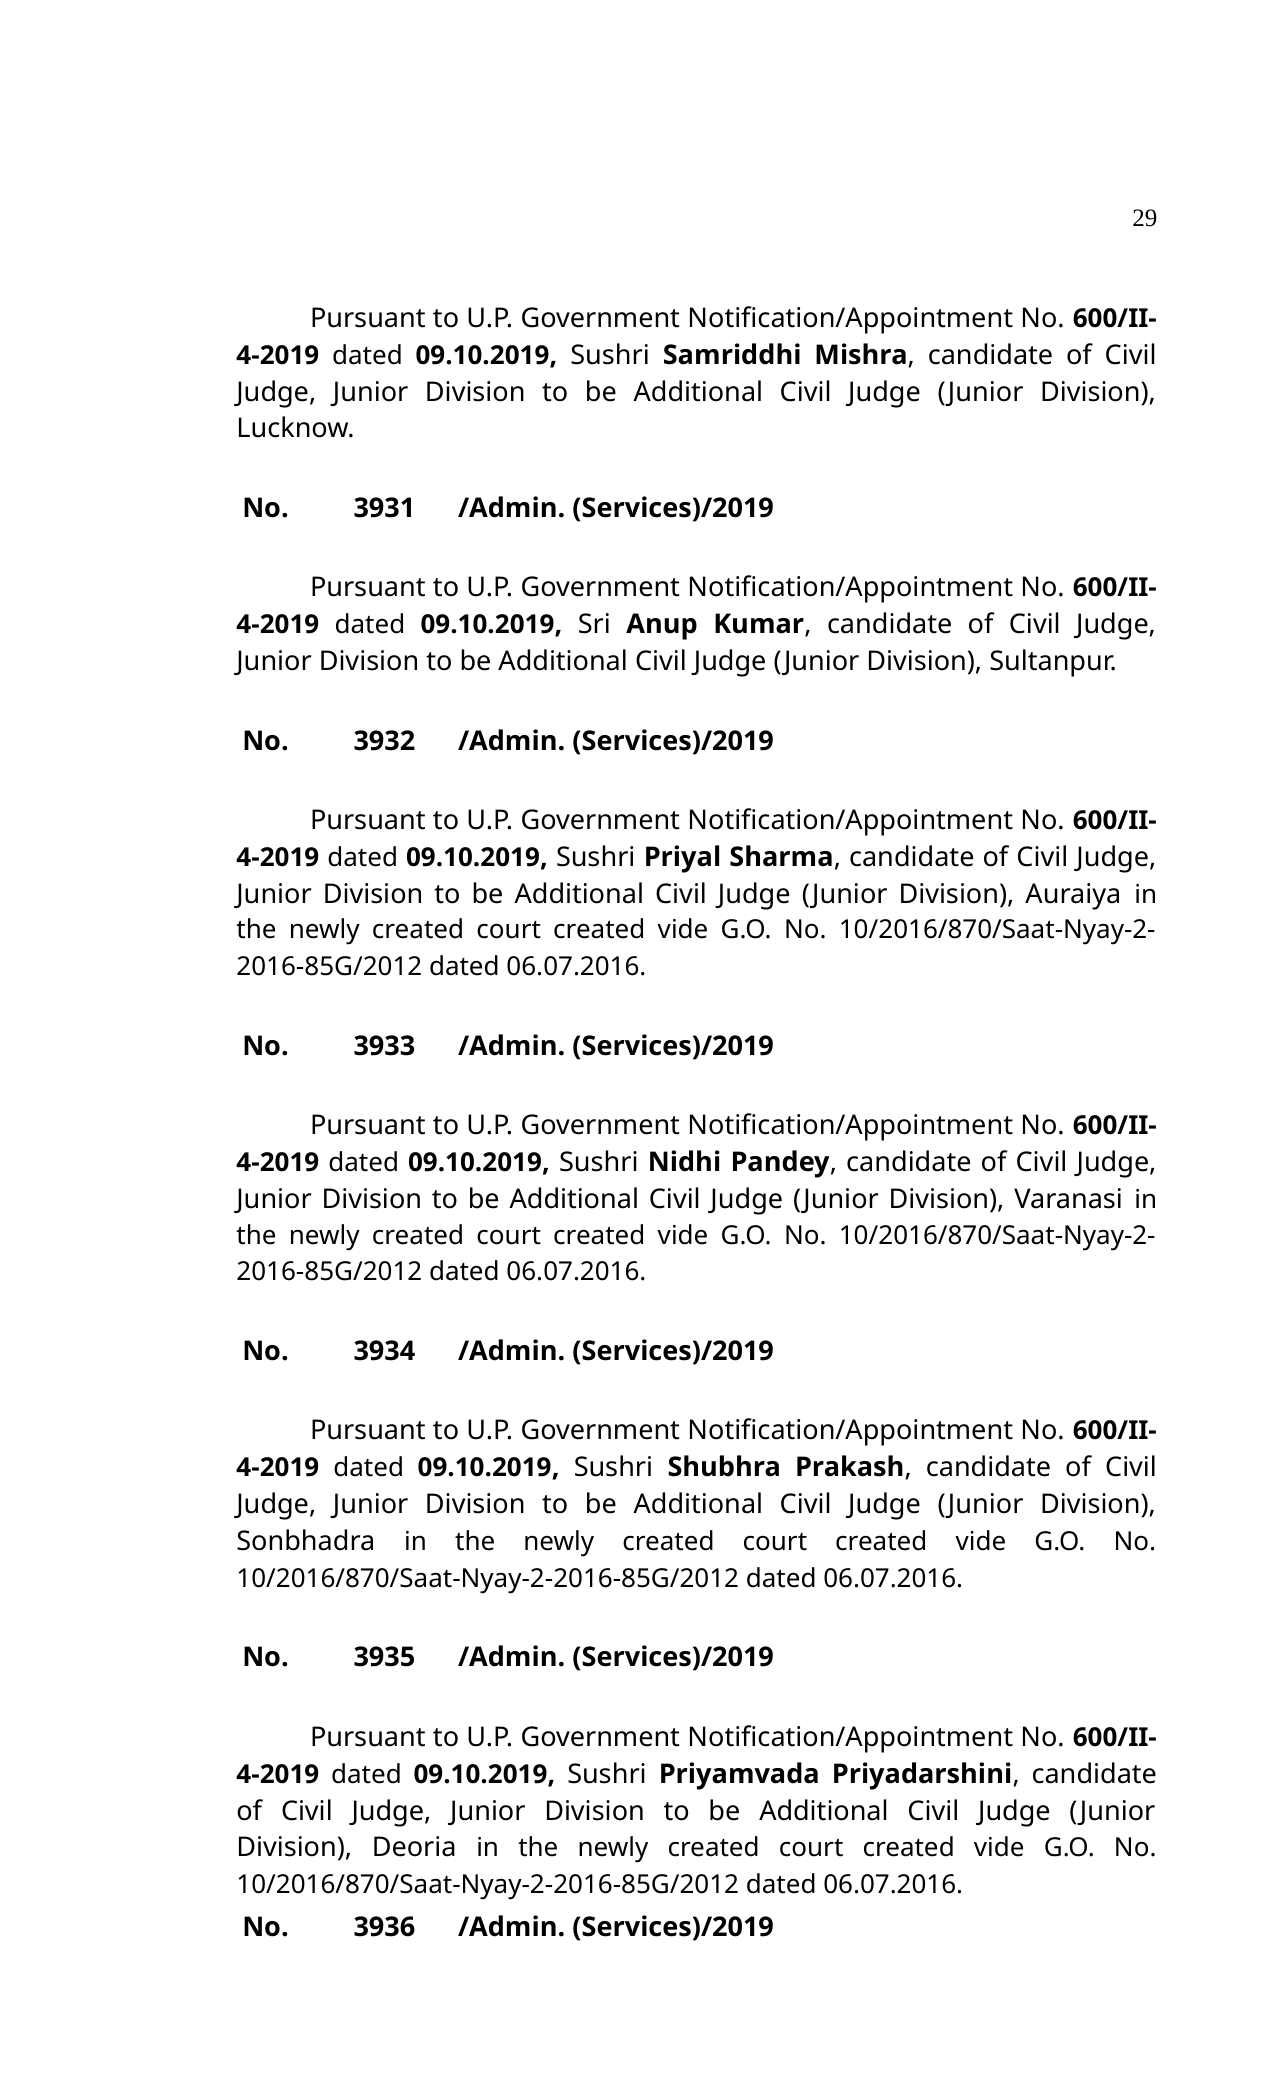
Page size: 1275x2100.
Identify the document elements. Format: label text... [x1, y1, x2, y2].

table_header [310, 483, 452, 531]
table_header [310, 1632, 452, 1680]
text Pursuant to U.P. Government Notification/Appointment No. 600/II-4-2019 dated 09.10.2019, Sri Anup Kumar, candidate of Civil Judge, Junior Division to be Additional Civil Judge (Junior Division), Sultanpur. [236, 568, 1157, 678]
text Pursuant to U.P. Government Notification/Appointment No. 600/II-4-2019 dated 09.10.2019, Sushri Priyamvada Priyadarshini, candidate of Civil Judge, Junior Division to be Additional Civil Judge (Junior Division), Deoria in the newly created court created vide G.O. No. 10/2016/870/Saat-Nyay-2-2016-85G/2012 dated 06.07.2016. [236, 1717, 1157, 1902]
table_header No. [236, 1020, 310, 1069]
table_header No. [236, 1632, 310, 1680]
table_header /Admin. (Services)/2019 [452, 1326, 811, 1374]
table_header No. [236, 1902, 310, 1950]
table_header No. [236, 715, 310, 764]
table_header /Admin. (Services)/2019 [452, 483, 811, 531]
text Pursuant to U.P. Government Notification/Appointment No. 600/II-4-2019 dated 09.10.2019, Sushri Shubhra Prakash, candidate of Civil Judge, Junior Division to be Additional Civil Judge (Junior Division), Sonbhadra in the newly created court created vide G.O. No. 10/2016/870/Saat-Nyay-2-2016-85G/2012 dated 06.07.2016. [236, 1411, 1157, 1595]
text Pursuant to U.P. Government Notification/Appointment No. 600/II-4-2019 dated 09.10.2019, Sushri Nidhi Pandey, candidate of Civil Judge, Junior Division to be Additional Civil Judge (Junior Division), Varanasi in the newly created court created vide G.O. No. 10/2016/870/Saat-Nyay-2-2016-85G/2012 dated 06.07.2016. [236, 1106, 1157, 1289]
table_header [310, 1902, 452, 1950]
table_header /Admin. (Services)/2019 [452, 1632, 811, 1680]
table_header No. [236, 1326, 310, 1374]
table_header /Admin. (Services)/2019 [452, 715, 811, 764]
text Pursuant to U.P. Government Notification/Appointment No. 600/II-4-2019 dated 09.10.2019, Sushri Priyal Sharma, candidate of Civil Judge, Junior Division to be Additional Civil Judge (Junior Division), Auraiya in the newly created court created vide G.O. No. 10/2016/870/Saat-Nyay-2-2016-85G/2012 dated 06.07.2016. [236, 801, 1157, 983]
table_header [310, 1326, 452, 1374]
table_header [310, 1020, 452, 1069]
table_header [310, 715, 452, 764]
table_header /Admin. (Services)/2019 [452, 1020, 811, 1069]
table_header /Admin. (Services)/2019 [452, 1902, 811, 1950]
table_header No. [236, 483, 310, 531]
text Pursuant to U.P. Government Notification/Appointment No. 600/II-4-2019 dated 09.10.2019, Sushri Samriddhi Mishra, candidate of Civil Judge, Junior Division to be Additional Civil Judge (Junior Division), Lucknow. [236, 298, 1157, 446]
